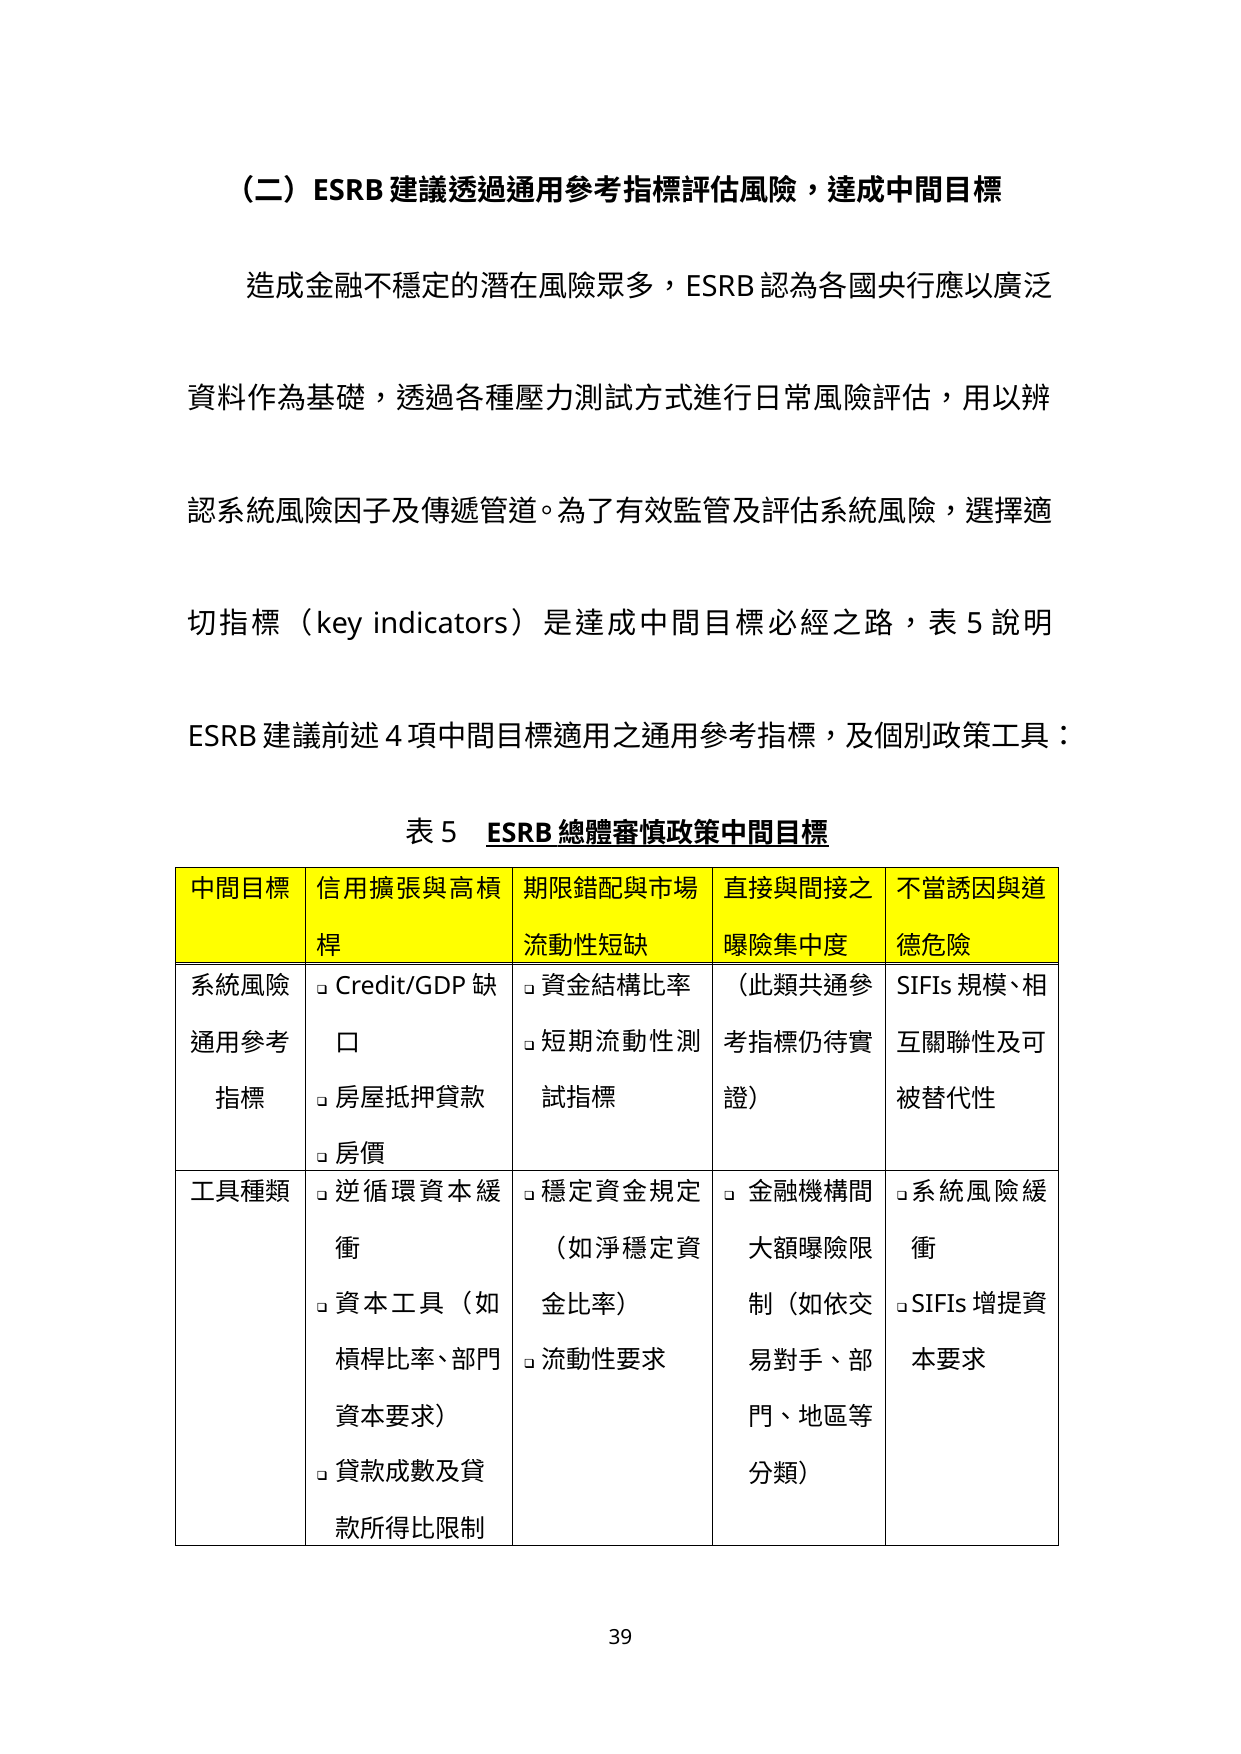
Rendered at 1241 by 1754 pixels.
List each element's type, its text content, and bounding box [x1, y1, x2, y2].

table_cell 中間目標 [176, 868, 305, 962]
table_cell （此類共通參考指標仍待實證） [713, 965, 885, 1170]
table_cell 資金結構比率 短期流動性測試指標 [513, 965, 712, 1170]
table_cell 期限錯配與市場流動性短缺 [513, 868, 712, 962]
table_cell SIFIs規模、相互關聯性及可被替代性 [886, 965, 1058, 1170]
table_cell 穩定資金規定（如淨穩定資金比率） 流動性要求 [513, 1171, 712, 1545]
table_cell 工具種類 [176, 1171, 305, 1545]
table_cell 不當誘因與道德危險 [886, 868, 1058, 962]
text 造成金融不穩定的潛在風險眾多，ESRB認為各國央行應以廣泛資料作為基礎，透過各種壓力測試方式進行日常風險評估，用以辨認系統風險因子及傳遞管道。為了有效監管及評估系統風險，選擇適切指標（key indicators）是達成中間目標必經之路，表5說明ESRB建議前述4項中間目標適用之通用參考指標，及個別政策工具： [187, 246, 1053, 771]
table_cell 系統風險緩衝 SIFIs增提資本要求 [886, 1171, 1058, 1545]
table_cell 系統風險通用參考指標 [176, 965, 305, 1170]
table_cell 信用擴張與高槓桿 [306, 868, 512, 962]
table_cell 逆循環資本緩衝 資本工具（如槓桿比率、部門資本要求） 貸款成數及貸款所得比限制 [306, 1171, 512, 1545]
table_header 表5 ESRB總體審慎政策中間目標 [176, 792, 1058, 867]
table_cell 直接與間接之曝險集中度 [713, 868, 885, 962]
text （二）ESRB建議透過通用參考指標評估風險，達成中間目標 [187, 150, 1053, 225]
table_cell 金融機構間大額曝險限制（如依交易對手、部門、地區等分類） [713, 1171, 885, 1545]
table_cell Credit/GDP 缺口 房屋抵押貸款 房價 [306, 965, 512, 1170]
